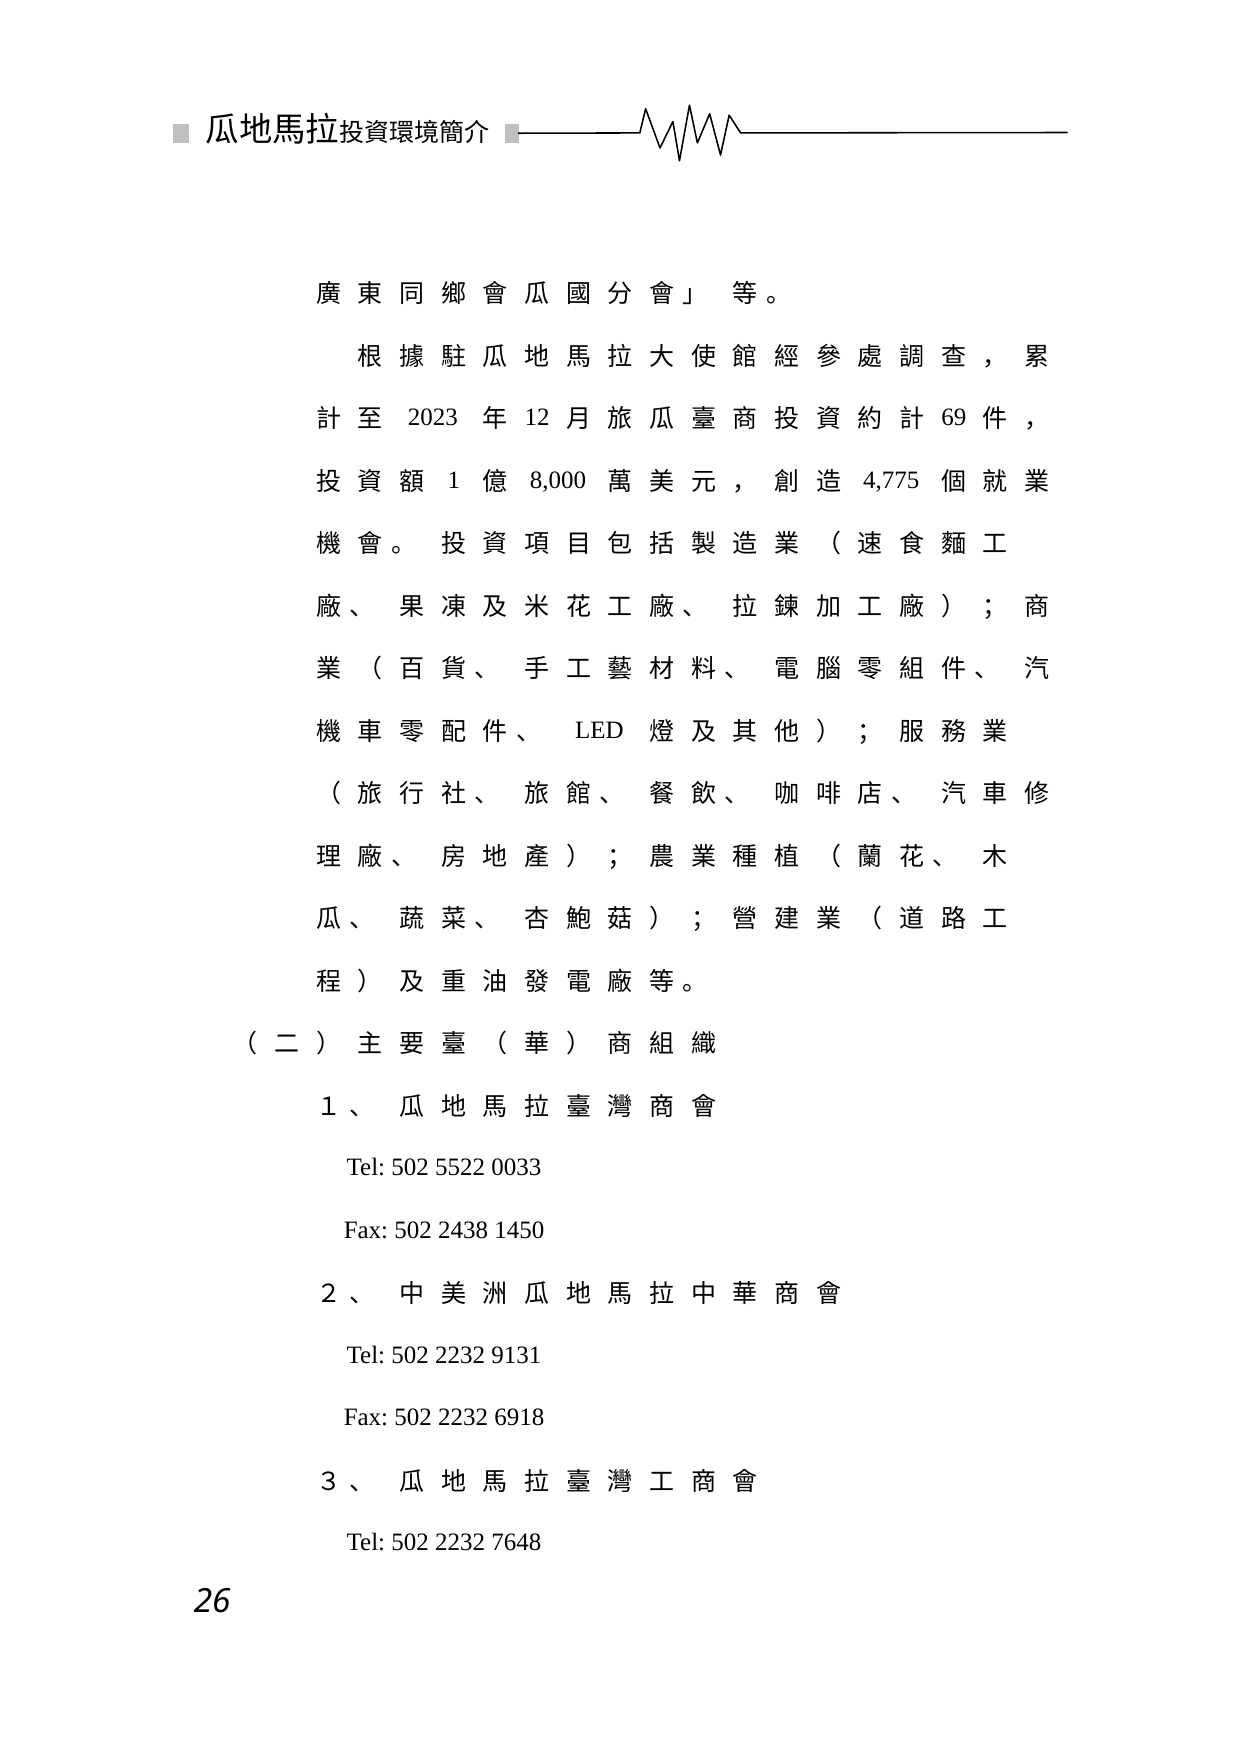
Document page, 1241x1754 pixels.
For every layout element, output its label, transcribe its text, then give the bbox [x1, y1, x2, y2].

text １、瓜地馬拉臺灣商會 [281, 1063, 1058, 1125]
text Tel: 502 2232 7648 [281, 1500, 1058, 1563]
text ２、中美洲瓜地馬拉中華商會 [281, 1250, 1058, 1313]
text Tel: 502 5522 0033 [281, 1125, 1058, 1188]
text Fax: 502 2438 1450 [281, 1188, 1058, 1250]
text 根據駐瓜地馬拉大使館經參處調查，累計至2023年12月旅瓜臺商投資約計69件，投資額1億8,000萬美元，創造4,775個就業機會。投資項目包括製造業（速食麵工廠、果凍及米花工廠、拉鍊加工廠）；商業（百貨、手工藝材料、電腦零組件、汽機車零配件、LED燈及其他）；服務業（旅行社、旅館、餐飲、咖啡店、汽車修理廠、房地產）；農業種植（蘭花、木瓜、蔬菜、杏鮑菇）；營建業（道路工程）及重油發電廠等。 [281, 313, 1058, 1000]
text Fax: 502 2232 6918 [281, 1375, 1058, 1438]
text ３、瓜地馬拉臺灣工商會 [281, 1438, 1058, 1500]
text 廣東同鄉會瓜國分會」等。 [281, 250, 1058, 313]
text Tel: 502 2232 9131 [281, 1313, 1058, 1375]
text （二）主要臺（華）商組織 [207, 1000, 1058, 1063]
